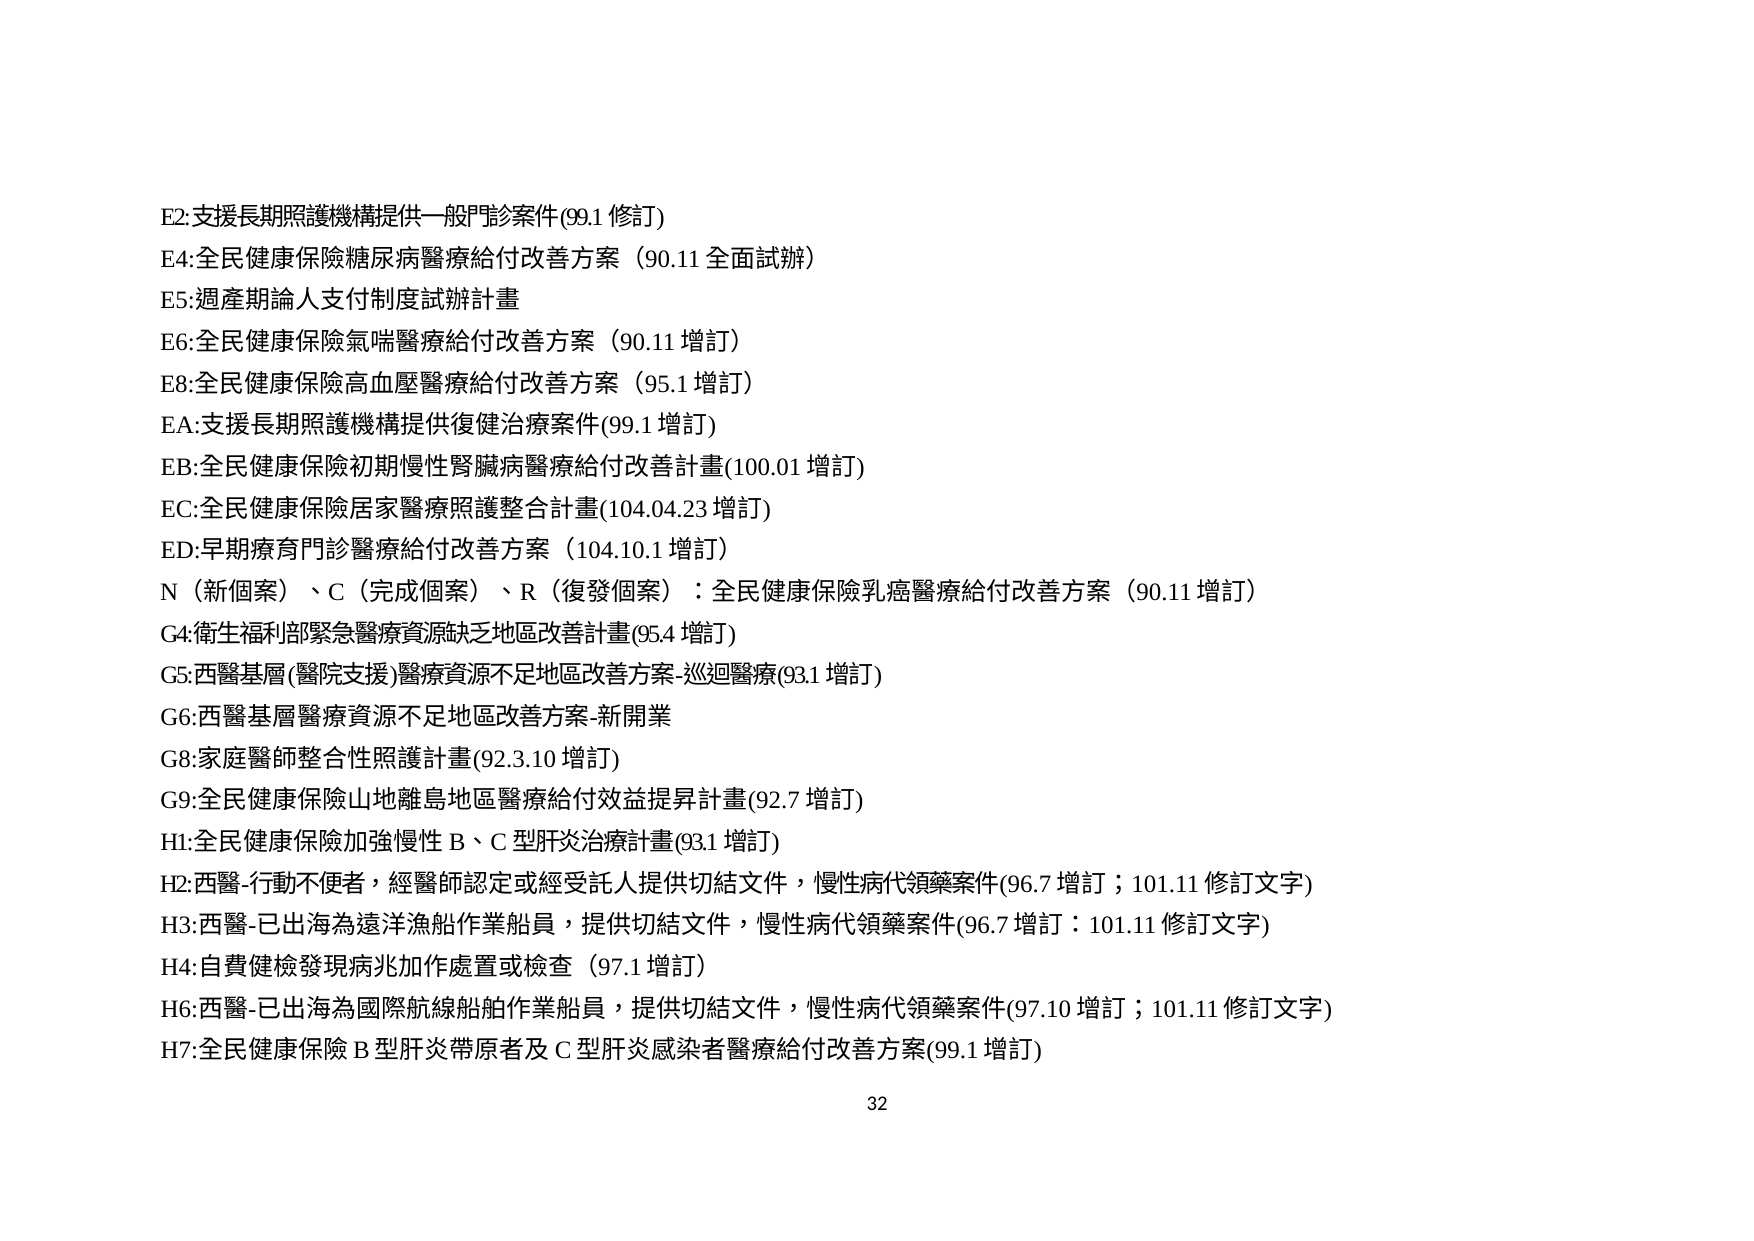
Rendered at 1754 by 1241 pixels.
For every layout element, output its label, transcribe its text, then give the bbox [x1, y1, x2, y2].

table_cell E2:支援長期照護機構提供一般門診案件(99.1修訂) E4:全民健康保險糖尿病醫療給付改善方案（90.11全面試辦） E5:週產期論人支付制度試辦計畫 E6:全民健康保險氣喘醫療給付改善方案（90.11增訂） E8:全民健康保險高血壓醫療給付改善方案（95.1增訂） EA:支援長期照護機構提供復健治療案件(99.1增訂) EB:全民健康保險初期慢性腎臟病醫療給付改善計畫(100.01增訂) EC:全民健康保險居家醫療照護整合計畫(104.04.23增訂) ED:早期療育門診醫療給付改善方案（104.10.1增訂） N（新個案）、C（完成個案）、R（復發個案）：全民健康保險乳癌醫療給付改善方案（90.11增訂） G4:衛生福利部緊急醫療資源缺乏地區改善計畫(95.4增訂) G5:西醫基層(醫院支援)醫療資源不足地區改善方案-巡迴醫療(93.1增訂) G6:西醫基層醫療資源不足地區改善方案-新開業 G8:家庭醫師整合性照護計畫(92.3.10增訂) G9:全民健康保險山地離島地區醫療給付效益提昇計畫(92.7增訂) H1:全民健康保險加強慢性B、C型肝炎治療計畫(93.1增訂) H2:西醫-行動不便者，經醫師認定或經受託人提供切結文件，慢性病代領藥案件(96.7增訂；101.11修訂文字) H3:西醫-已出海為遠洋漁船作業船員，提供切結文件，慢性病代領藥案件(96.7增訂：101.11修訂文字) H4:自費健檢發現病兆加作處置或檢查（97.1增訂） H6:西醫-已出海為國際航線船舶作業船員，提供切結文件，慢性病代領藥案件(97.10增訂；101.11修訂文字) H7:全民健康保險B型肝炎帶原者及C型肝炎感染者醫療給付改善方案(99.1增訂) [105, 191, 1643, 1066]
